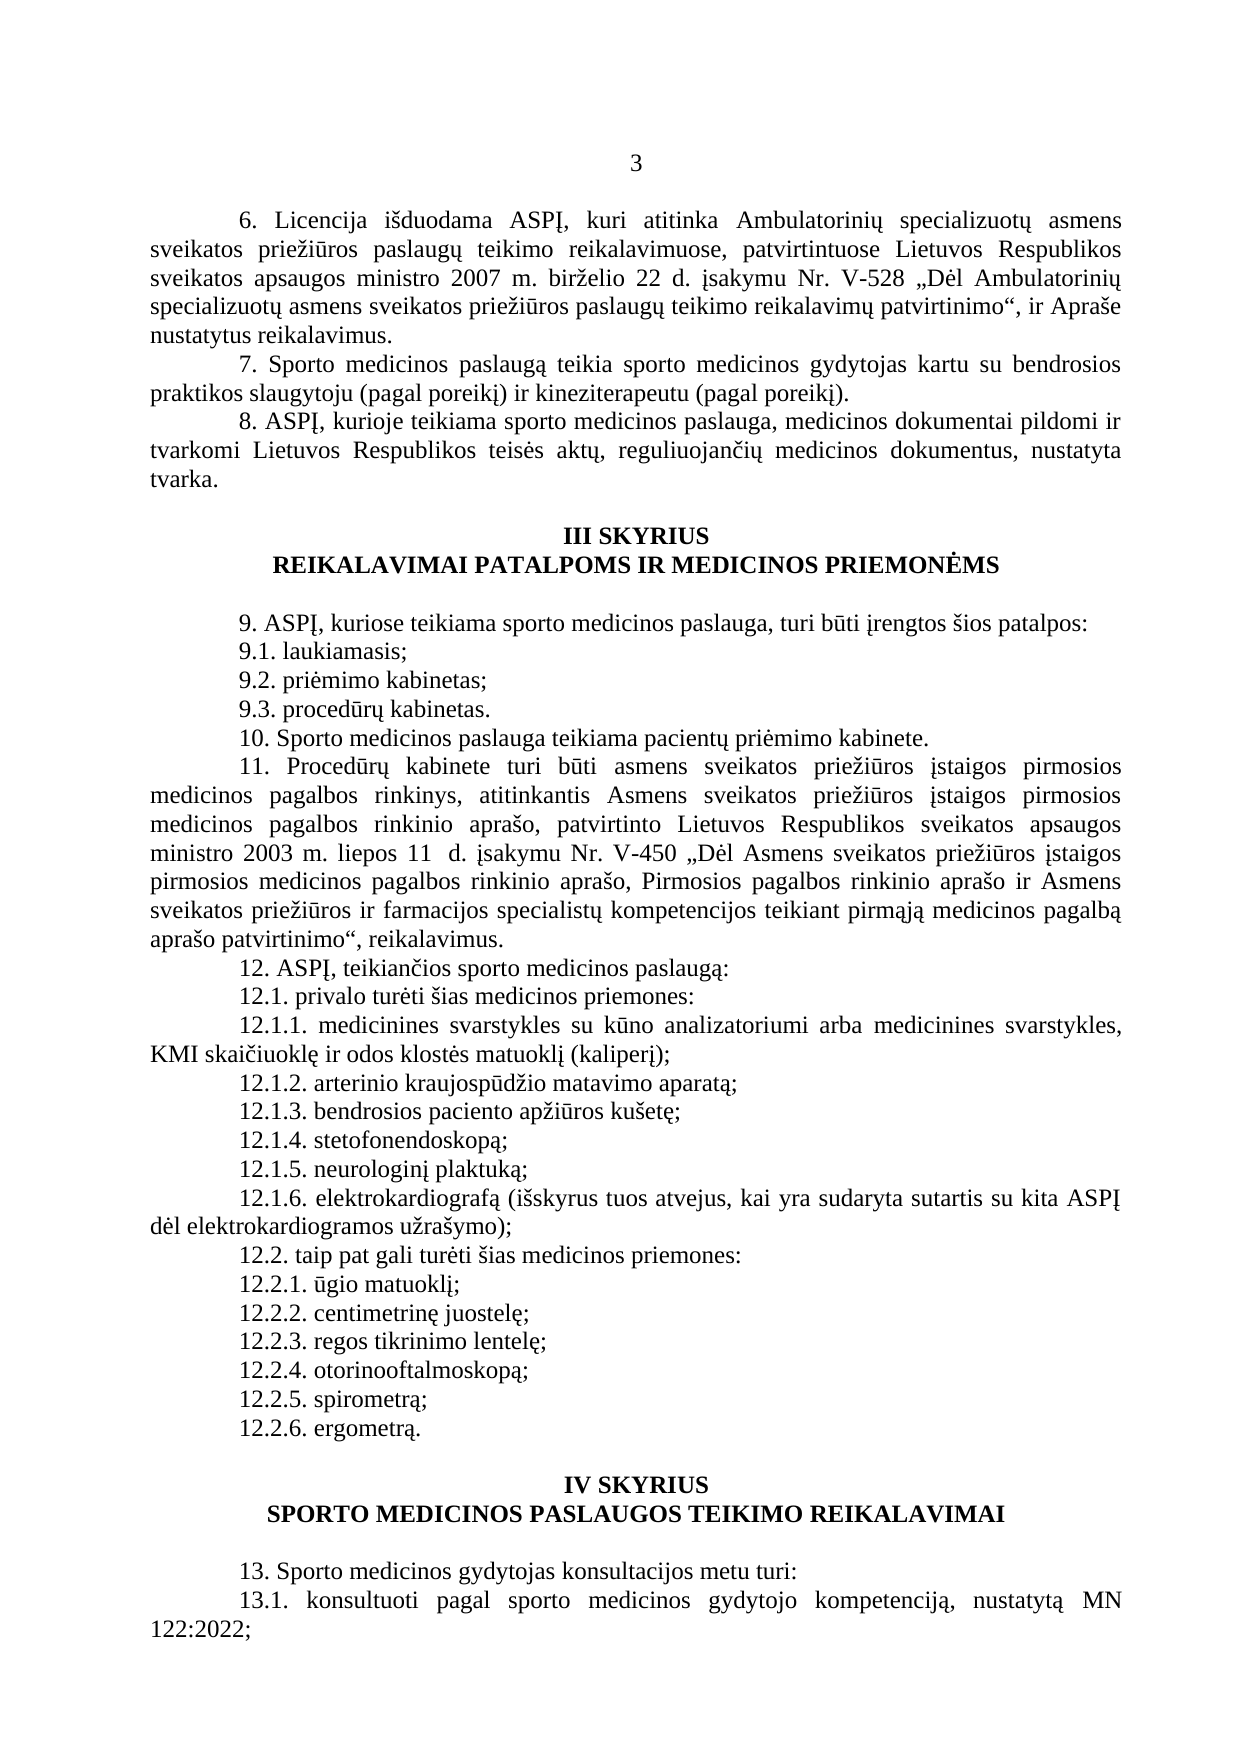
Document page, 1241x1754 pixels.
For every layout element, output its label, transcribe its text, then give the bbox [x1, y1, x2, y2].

text 12.1. privalo turėti šias medicinos priemones: [150, 981, 1122, 1010]
text 12.2.2. centimetrinę juostelę; [150, 1298, 1122, 1326]
text 13.1. konsultuoti pagal sporto medicinos gydytojo kompetenciją, nustatytą MN 122:2022; [150, 1585, 1122, 1643]
text 12.2.1. ūgio matuoklį; [150, 1269, 1122, 1298]
text SPORTO MEDICINOS PASLAUGOS TEIKIMO REIKALAVIMAI [150, 1499, 1122, 1528]
text 12.1.5. neurologinį plaktuką; [150, 1154, 1122, 1183]
text 9.2. priėmimo kabinetas; [150, 665, 1122, 694]
text 11. Procedūrų kabinete turi būti asmens sveikatos priežiūros įstaigos pirmosios medicinos pagalbos rinkinys, atitinkantis Asmens sveikatos priežiūros įstaigos pirmosios medicinos pagalbos rinkinio aprašo, patvirtinto Lietuvos Respublikos sveikatos apsaugos ministro 2003 m. liepos 11 d. įsakymu Nr. V-450 „Dėl Asmens sveikatos priežiūros įstaigos pirmosios medicinos pagalbos rinkinio aprašo, Pirmosios pagalbos rinkinio aprašo ir Asmens sveikatos priežiūros ir farmacijos specialistų kompetencijos teikiant pirmąją medicinos pagalbą aprašo patvirtinimo“, reikalavimus. [150, 751, 1122, 953]
text IV SKYRIUS [150, 1470, 1122, 1499]
text 10. Sporto medicinos paslauga teikiama pacientų priėmimo kabinete. [150, 723, 1122, 751]
text 7. Sporto medicinos paslaugą teikia sporto medicinos gydytojas kartu su bendrosios praktikos slaugytoju (pagal poreikį) ir kineziterapeutu (pagal poreikį). [150, 349, 1122, 406]
text 12.2.4. otorinooftalmoskopą; [150, 1355, 1122, 1384]
text 9. ASPĮ, kuriose teikiama sporto medicinos paslauga, turi būti įrengtos šios patalpos: [150, 608, 1122, 636]
text 12.2.5. spirometrą; [150, 1384, 1122, 1413]
text 12. ASPĮ, teikiančios sporto medicinos paslaugą: [150, 953, 1122, 981]
text 12.1.6. elektrokardiografą (išskyrus tuos atvejus, kai yra sudaryta sutartis su kita ASPĮ dėl elektrokardiogramos užrašymo); [150, 1183, 1122, 1240]
text 12.2.6. ergometrą. [150, 1413, 1122, 1441]
text 8. ASPĮ, kurioje teikiama sporto medicinos paslauga, medicinos dokumentai pildomi ir tvarkomi Lietuvos Respublikos teisės aktų, reguliuojančių medicinos dokumentus, nustatyta tvarka. [150, 406, 1122, 493]
text 6. Licencija išduodama ASPĮ, kuri atitinka Ambulatorinių specializuotų asmens sveikatos priežiūros paslaugų teikimo reikalavimuose, patvirtintuose Lietuvos Respublikos sveikatos apsaugos ministro 2007 m. birželio 22 d. įsakymu Nr. V-528 „Dėl Ambulatorinių specializuotų asmens sveikatos priežiūros paslaugų teikimo reikalavimų patvirtinimo“, ir Apraše nustatytus reikalavimus. [150, 205, 1122, 349]
text 12.1.3. bendrosios paciento apžiūros kušetę; [150, 1096, 1122, 1125]
text 13. Sporto medicinos gydytojas konsultacijos metu turi: [150, 1556, 1122, 1585]
text 9.1. laukiamasis; [150, 636, 1122, 665]
text REIKALAVIMAI PATALPOMS IR MEDICINOS PRIEMONĖMS [150, 550, 1122, 579]
text 12.1.1. medicinines svarstykles su kūno analizatoriumi arba medicinines svarstykles, KMI skaičiuoklę ir odos klostės matuoklį (kaliperį); [150, 1010, 1122, 1068]
text 9.3. procedūrų kabinetas. [150, 694, 1122, 723]
text 12.2. taip pat gali turėti šias medicinos priemones: [150, 1240, 1122, 1269]
text III SKYRIUS [150, 521, 1122, 550]
text 12.2.3. regos tikrinimo lentelę; [150, 1326, 1122, 1355]
text 12.1.4. stetofonendoskopą; [150, 1125, 1122, 1154]
text 12.1.2. arterinio kraujospūdžio matavimo aparatą; [150, 1068, 1122, 1096]
